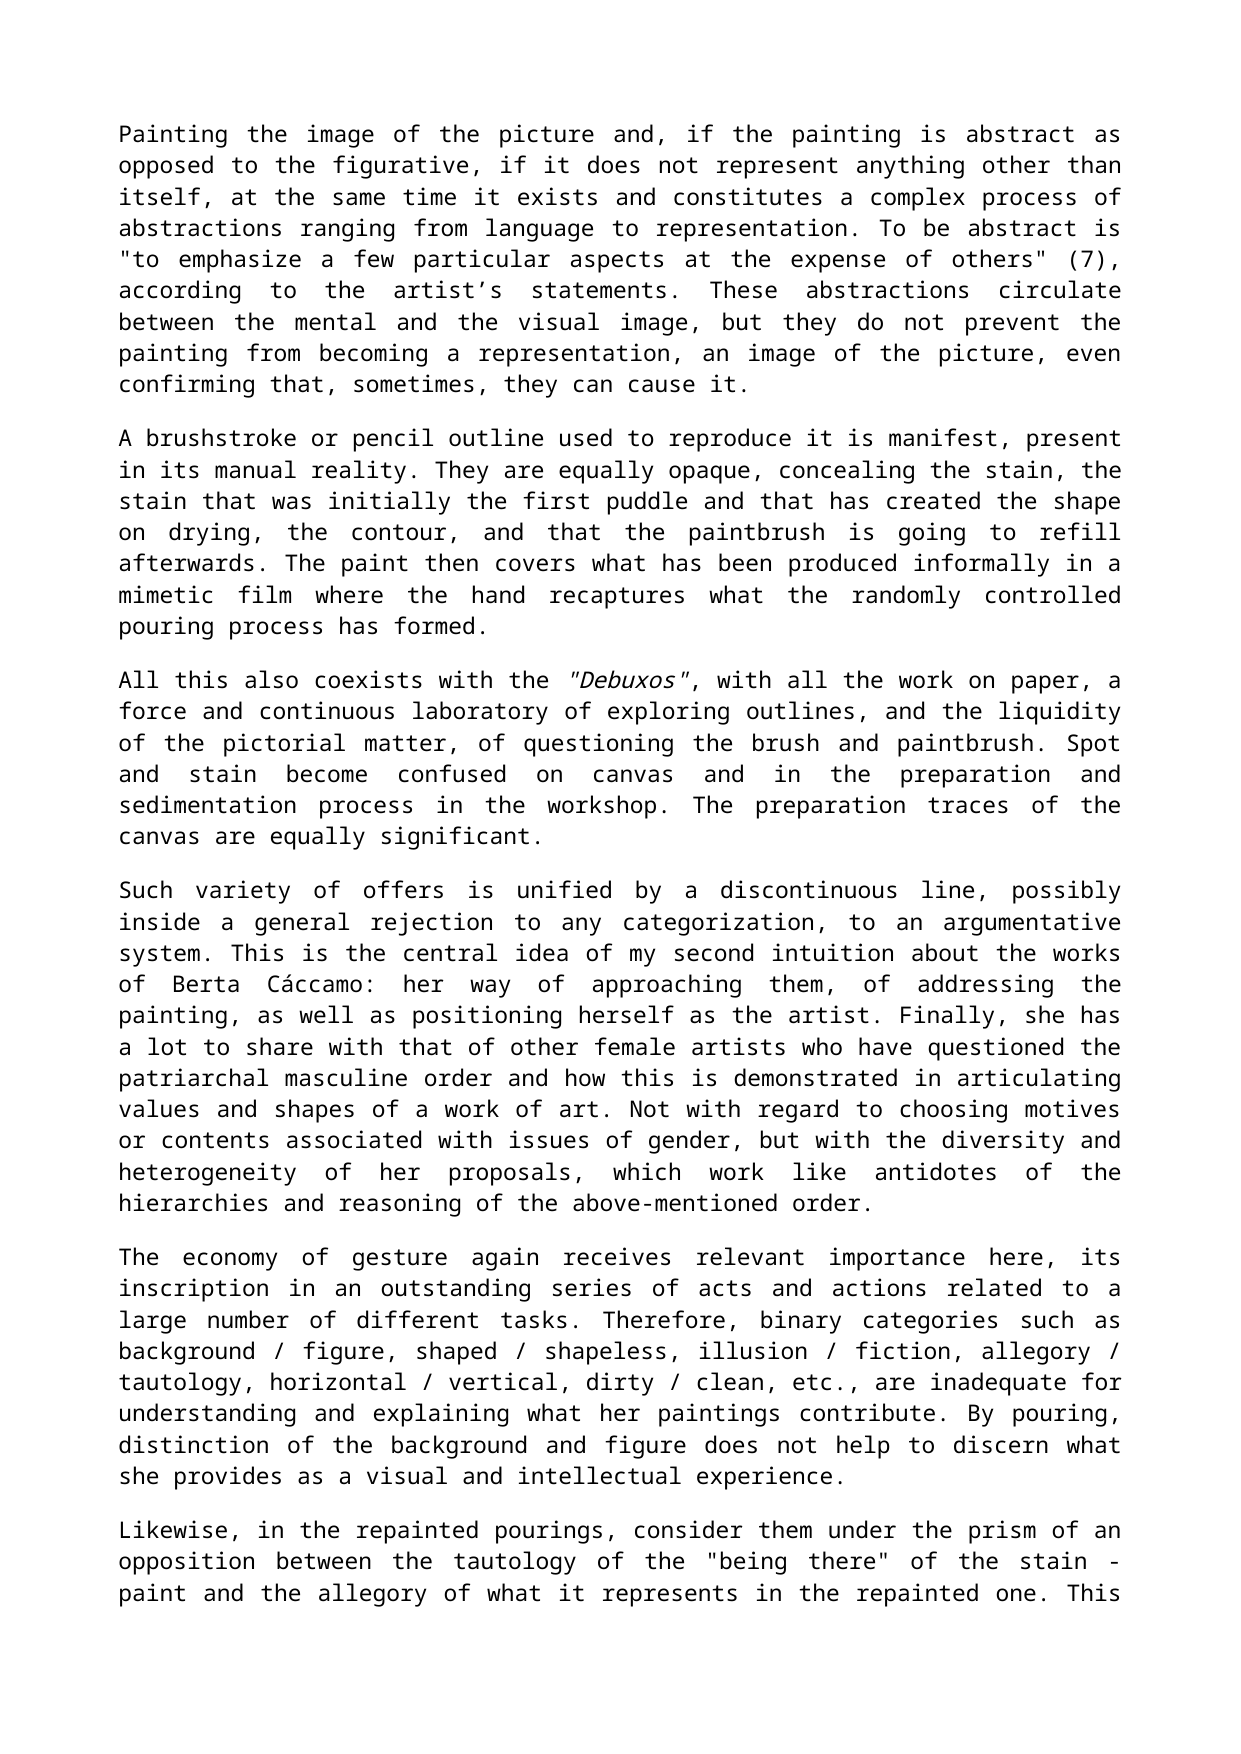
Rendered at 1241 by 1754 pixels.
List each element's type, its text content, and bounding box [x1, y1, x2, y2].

text Painting the image of the picture and, if the painting is abstract as opposed to the figurative, if it does not represent anything other than itself, at the same time it exists and constitutes a complex process of abstractions ranging from language to representation. To be abstract is "to emphasize a few particular aspects at the expense of others" (7), according to the artist’s statements. These abstractions circulate between the mental and the visual image, but they do not prevent the painting from becoming a representation, an image of the picture, even confirming that, sometimes, they can cause it. [118, 118, 1122, 399]
text A brushstroke or pencil outline used to reproduce it is manifest, present in its manual reality. They are equally opaque, concealing the stain, the stain that was initially the first puddle and that has created the shape on drying, the contour, and that the paintbrush is going to refill afterwards. The paint then covers what has been produced informally in a mimetic film where the hand recaptures what the randomly controlled pouring process has formed. [118, 422, 1122, 641]
text All this also coexists with the "Debuxos", with all the work on paper, a force and continuous laboratory of exploring outlines, and the liquidity of the pictorial matter, of questioning the brush and paintbrush. Spot and stain become confused on canvas and in the preparation and sedimentation process in the workshop. The preparation traces of the canvas are equally significant. [118, 664, 1122, 851]
text The economy of gesture again receives relevant importance here, its inscription in an outstanding series of acts and actions related to a large number of different tasks. Therefore, binary categories such as background / figure, shaped / shapeless, illusion / fiction, allegory / tautology, horizontal / vertical, dirty / clean, etc., are inadequate for understanding and explaining what her paintings contribute. By pouring, distinction of the background and figure does not help to discern what she provides as a visual and intellectual experience. [118, 1241, 1122, 1491]
text Likewise, in the repainted pourings, consider them under the prism of an opposition between the tautology of the "being there" of the stain - paint and the allegory of what it represents in the repainted one. This [118, 1514, 1122, 1608]
text Such variety of offers is unified by a discontinuous line, possibly inside a general rejection to any categorization, to an argumentative system. This is the central idea of my second intuition about the works of Berta Cáccamo: her way of approaching them, of addressing the painting, as well as positioning herself as the artist. Finally, she has a lot to share with that of other female artists who have questioned the patriarchal masculine order and how this is demonstrated in articulating values and shapes of a work of art. Not with regard to choosing motives or contents associated with issues of gender, but with the diversity and heterogeneity of her proposals, which work like antidotes of the hierarchies and reasoning of the above-mentioned order. [118, 874, 1122, 1218]
